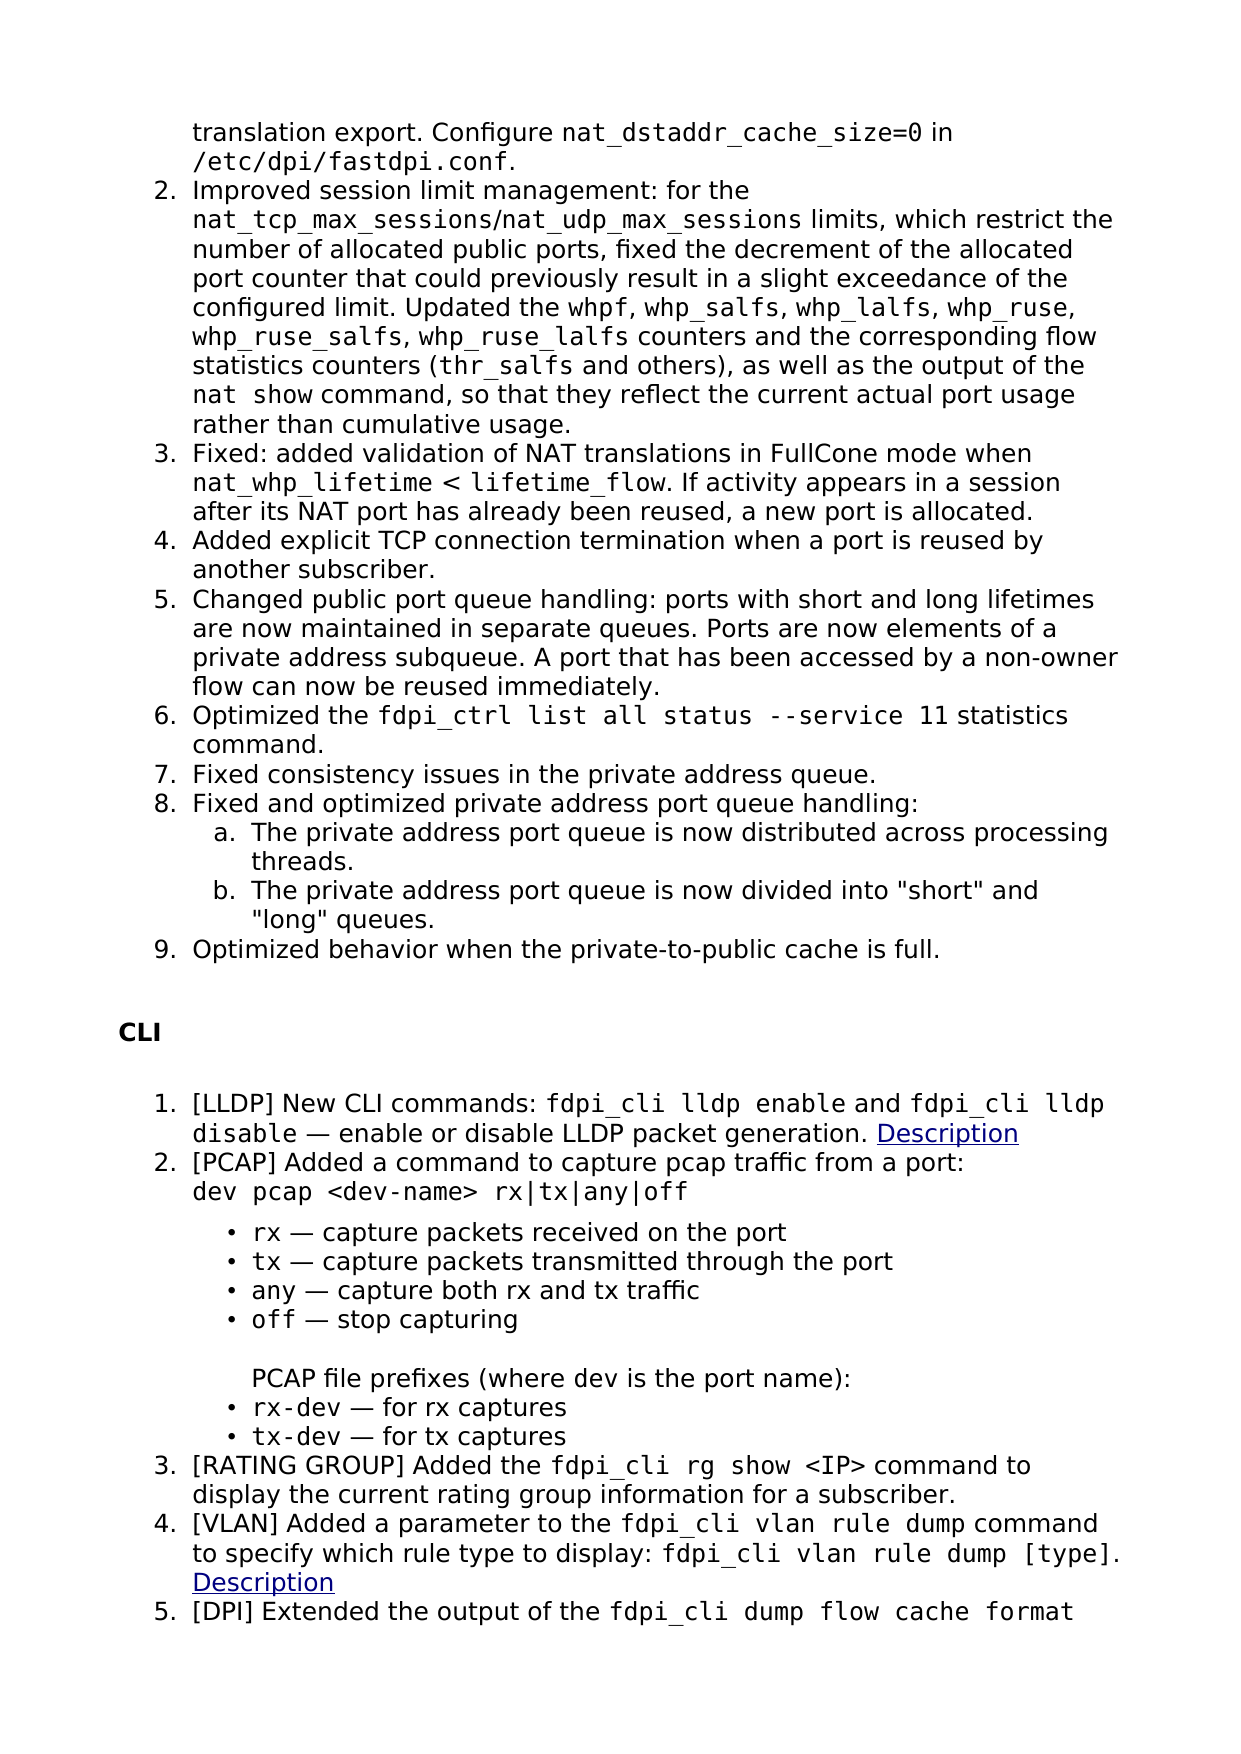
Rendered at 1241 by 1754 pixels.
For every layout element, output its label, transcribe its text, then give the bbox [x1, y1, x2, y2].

subtitle CLI [118, 1018, 1122, 1048]
list [VLAN] Added a parameter to the fdpi_cli vlan rule dump command to specify which rule type to display: fdpi_cli vlan rule dump [type]. Description [177, 1510, 1122, 1597]
list Added explicit TCP connection termination when a port is reused by another subscriber. [177, 526, 1122, 585]
list [RATING GROUP] Added the fdpi_cli rg show <IP> command to display the current rating group information for a subscriber. [177, 1451, 1122, 1510]
list off — stop capturing PCAP file prefixes (where dev is the port name): [236, 1306, 1122, 1393]
list Fixed and optimized private address port queue handling: [177, 789, 1122, 818]
list [DPI] Extended the output of the fdpi_cli dump flow cache format [177, 1597, 1122, 1626]
list rx-dev — for rx captures [236, 1393, 1122, 1422]
list tx — capture packets transmitted through the port [236, 1247, 1122, 1276]
list Improved session limit management: for the nat_tcp_max_sessions/nat_udp_max_sessions limits, which restrict the number of allocated public ports, fixed the decrement of the allocated port counter that could previously result in a slight exceedance of the configured limit. Updated the whpf, whp_salfs, whp_lalfs, whp_ruse, whp_ruse_salfs, whp_ruse_lalfs counters and the corresponding flow statistics counters (thr_salfs and others), as well as the output of the nat show command, so that they reflect the current actual port usage rather than cumulative usage. [177, 176, 1122, 439]
list Changed public port queue handling: ports with short and long lifetimes are now maintained in separate queues. Ports are now elements of a private address subqueue. A port that has been accessed by a non-owner flow can now be reused immediately. [177, 585, 1122, 701]
list [PCAP] Added a command to capture pcap traffic from a port: [177, 1148, 1122, 1177]
list Optimized behavior when the private-to-public cache is full. [177, 935, 1122, 964]
list dev pcap <dev-name> rx|tx|any|off [177, 1177, 1122, 1206]
list Optimized the fdpi_ctrl list all status --service 11 statistics command. [177, 701, 1122, 760]
list rx — capture packets received on the port [236, 1218, 1122, 1247]
list any — capture both rx and tx traffic [236, 1276, 1122, 1306]
list Fixed consistency issues in the private address queue. [177, 760, 1122, 789]
list The private address port queue is now distributed across processing threads. [236, 818, 1122, 876]
list [LLDP] New CLI commands: fdpi_cli lldp enable and fdpi_cli lldp disable — enable or disable LLDP packet generation. Description [177, 1089, 1122, 1148]
list translation export. Configure nat_dstaddr_cache_size=0 in /etc/dpi/fastdpi.conf. [177, 118, 1122, 176]
list tx-dev — for tx captures [236, 1422, 1122, 1451]
list Fixed: added validation of NAT translations in FullCone mode when nat_whp_lifetime < lifetime_flow. If activity appears in a session after its NAT port has already been reused, a new port is allocated. [177, 439, 1122, 526]
list The private address port queue is now divided into "short" and "long" queues. [236, 876, 1122, 935]
